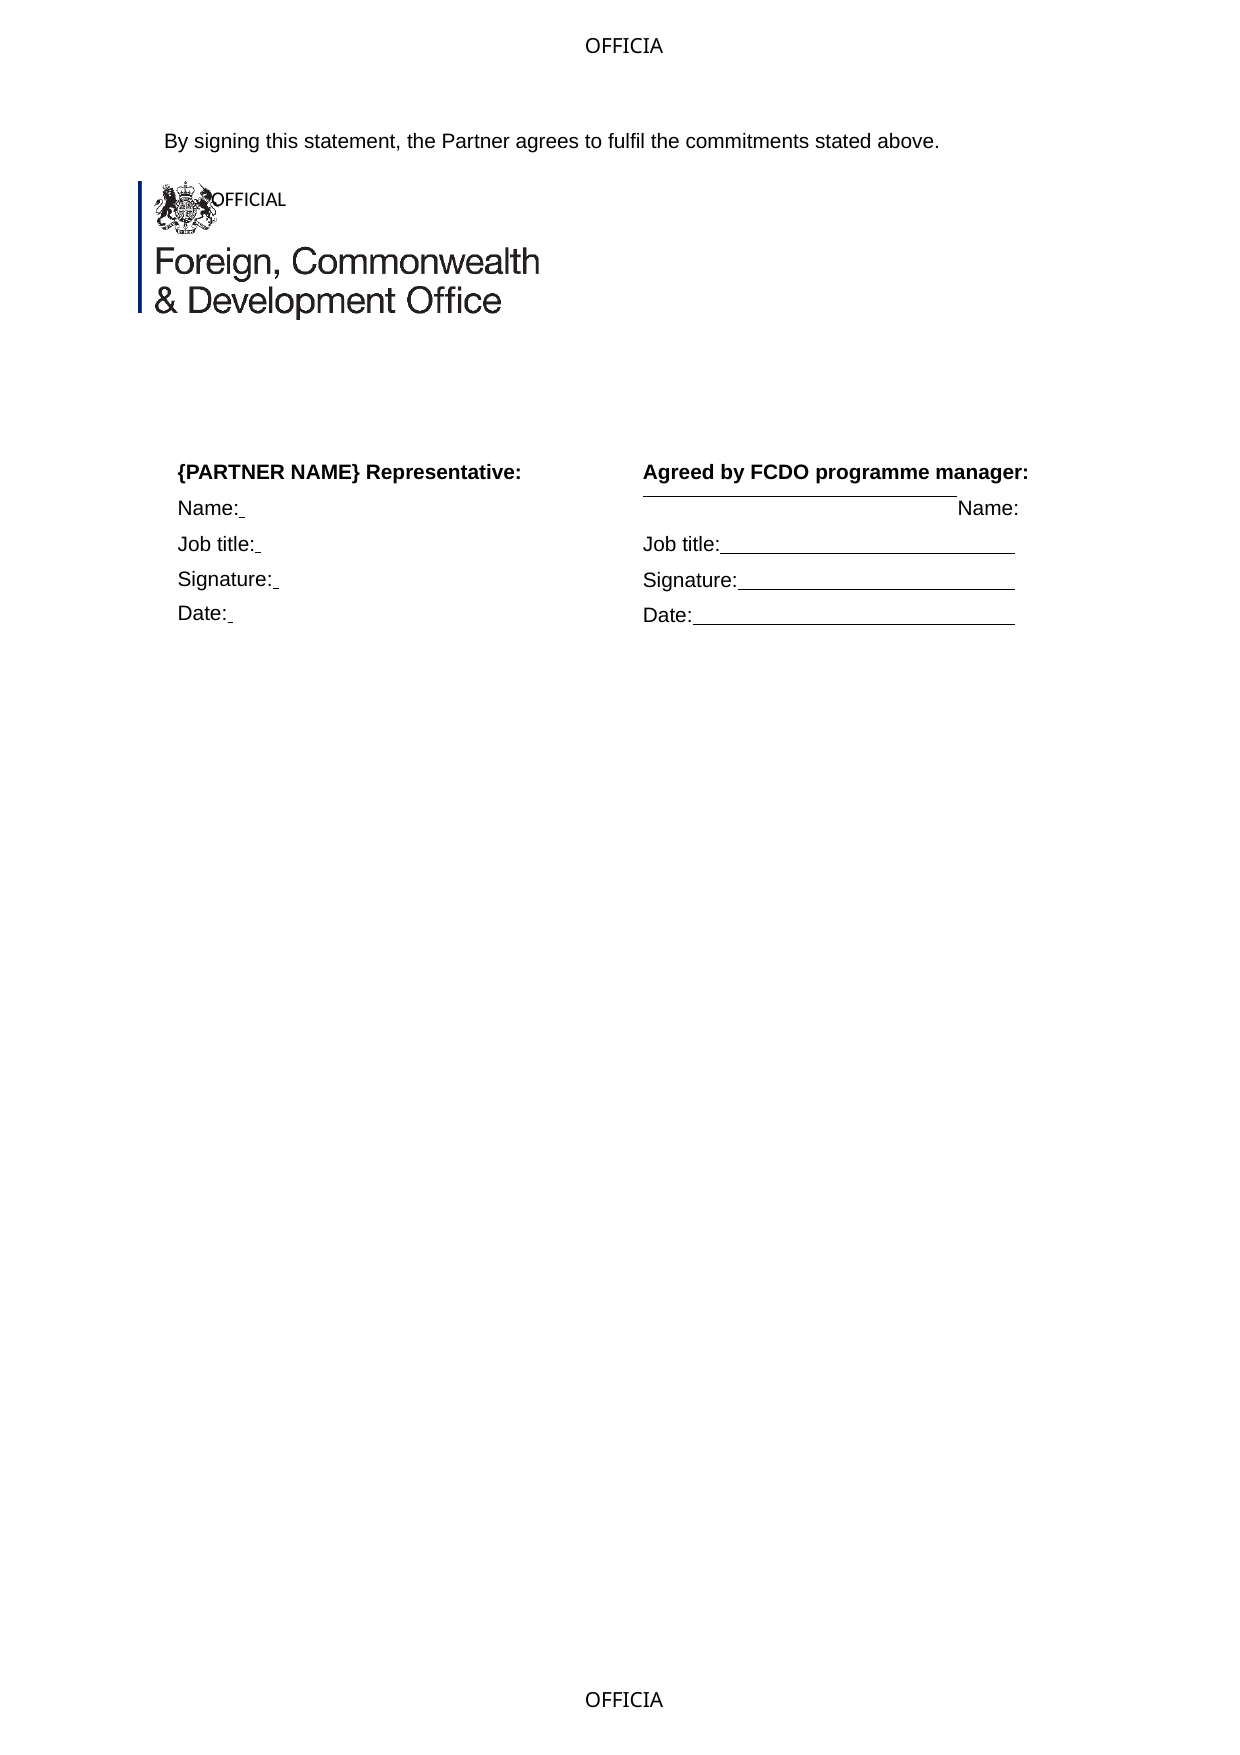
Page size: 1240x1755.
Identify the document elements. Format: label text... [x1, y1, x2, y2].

text By signing this statement, the Partner agrees to fulfil the commitments stated above. [164, 129, 1076, 153]
table_header Agreed by FCDO programme manager: Name: Job title: Signature: Date: [643, 460, 1031, 628]
table_header {PARTNER NAME} Representative: Name: Job title: Signature: Date: [178, 460, 553, 628]
table_header [553, 460, 643, 628]
